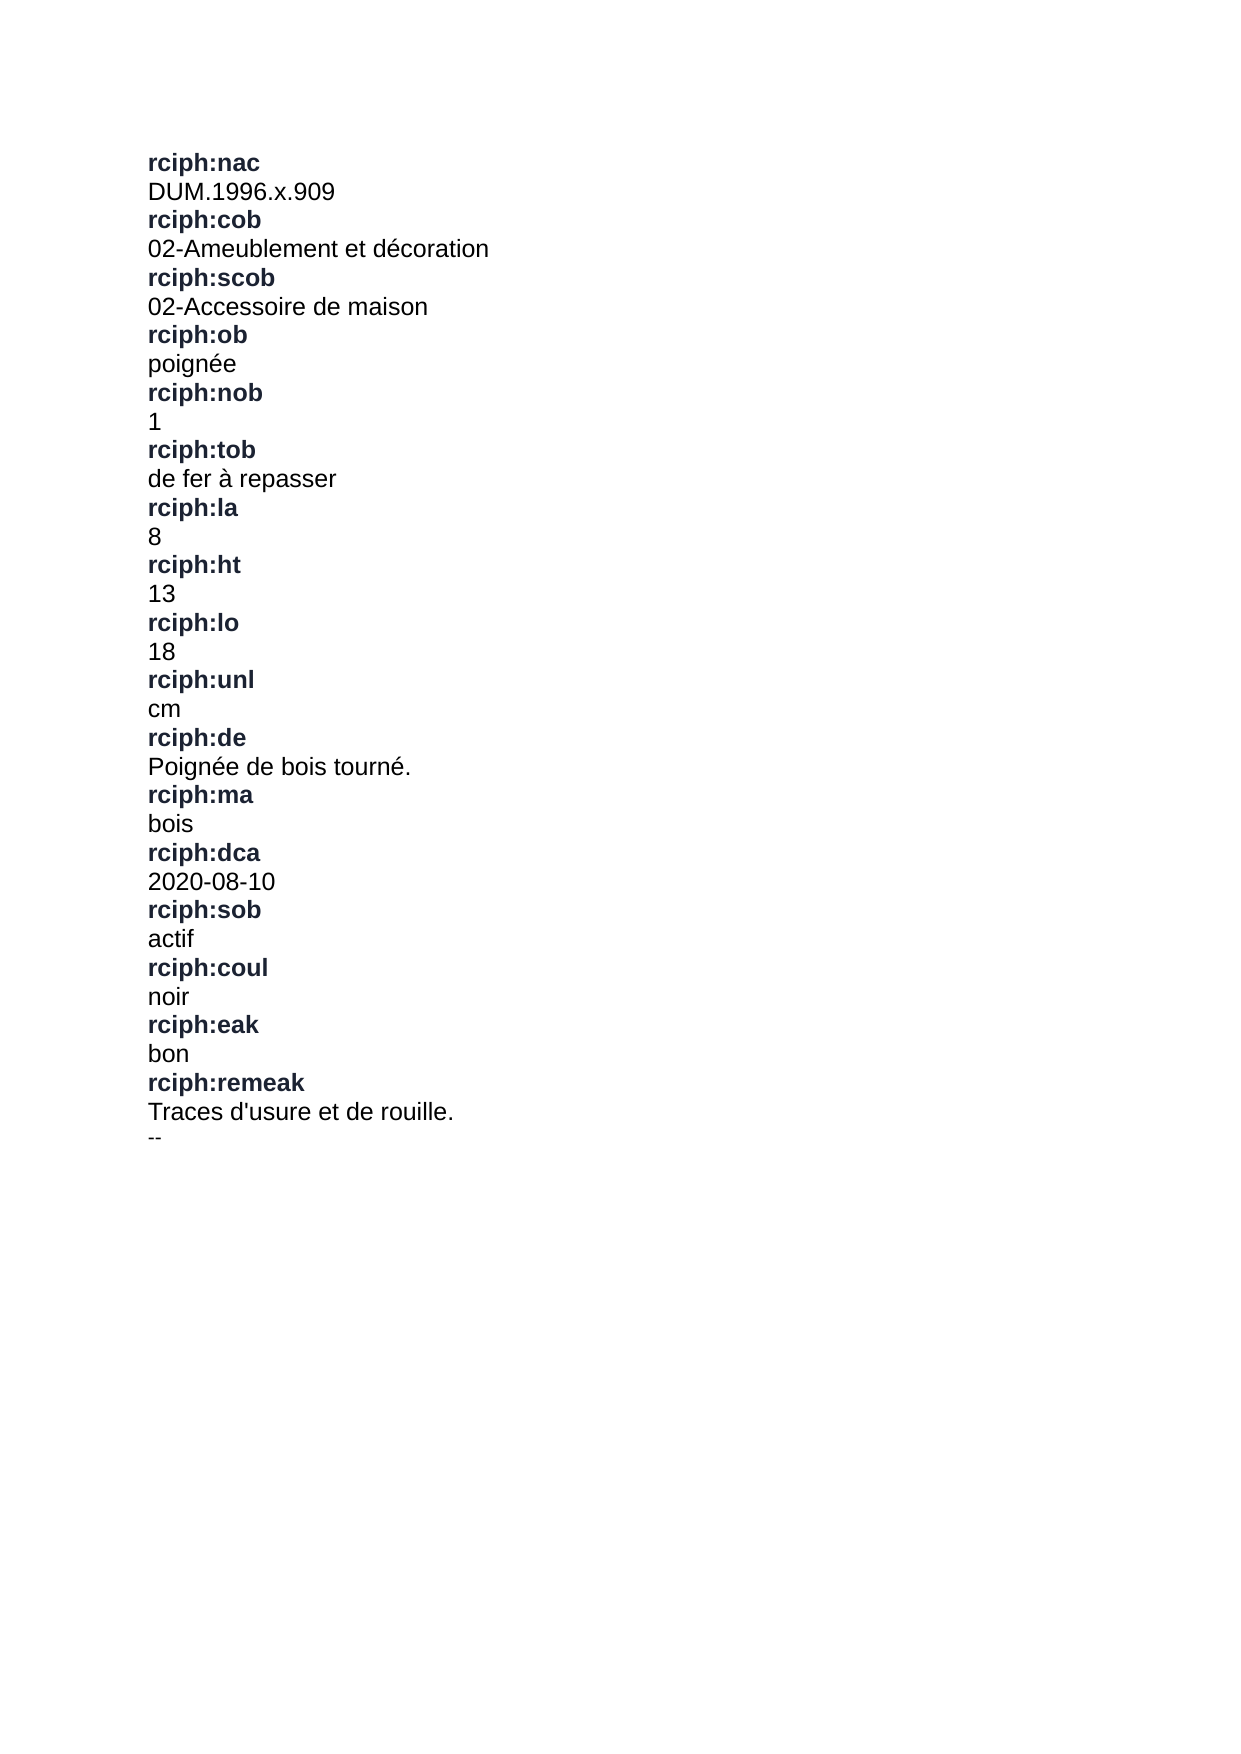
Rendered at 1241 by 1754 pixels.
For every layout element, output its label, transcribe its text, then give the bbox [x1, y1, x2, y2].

text DUM.1996.x.909 [148, 176, 1092, 205]
text poignée [148, 349, 1092, 378]
text rciph:ma [148, 780, 1092, 809]
text Traces d'usure et de rouille. [148, 1096, 1092, 1125]
text rciph:de [148, 723, 1092, 751]
text rciph:eak [148, 1010, 1092, 1039]
text 18 [148, 636, 1092, 665]
text rciph:la [148, 493, 1092, 521]
text 8 [148, 521, 1092, 550]
text bois [148, 809, 1092, 838]
text rciph:remeak [148, 1068, 1092, 1096]
text rciph:scob [148, 263, 1092, 291]
text rciph:unl [148, 665, 1092, 694]
text rciph:lo [148, 608, 1092, 636]
text rciph:ht [148, 550, 1092, 579]
text 02-Accessoire de maison [148, 291, 1092, 320]
text 1 [148, 406, 1092, 435]
text rciph:nac [148, 148, 1092, 176]
text rciph:coul [148, 953, 1092, 981]
text Poignée de bois tourné. [148, 751, 1092, 780]
text rciph:ob [148, 320, 1092, 349]
text rciph:sob [148, 895, 1092, 924]
text noir [148, 981, 1092, 1010]
text bon [148, 1039, 1092, 1068]
text actif [148, 924, 1092, 953]
text rciph:nob [148, 378, 1092, 406]
text rciph:tob [148, 435, 1092, 464]
text cm [148, 694, 1092, 723]
text rciph:dca [148, 838, 1092, 866]
text 02-Ameublement et décoration [148, 234, 1092, 263]
text 2020-08-10 [148, 866, 1092, 895]
text 13 [148, 579, 1092, 608]
text rciph:cob [148, 205, 1092, 234]
text -- [148, 1125, 1092, 1149]
text de fer à repasser [148, 464, 1092, 493]
